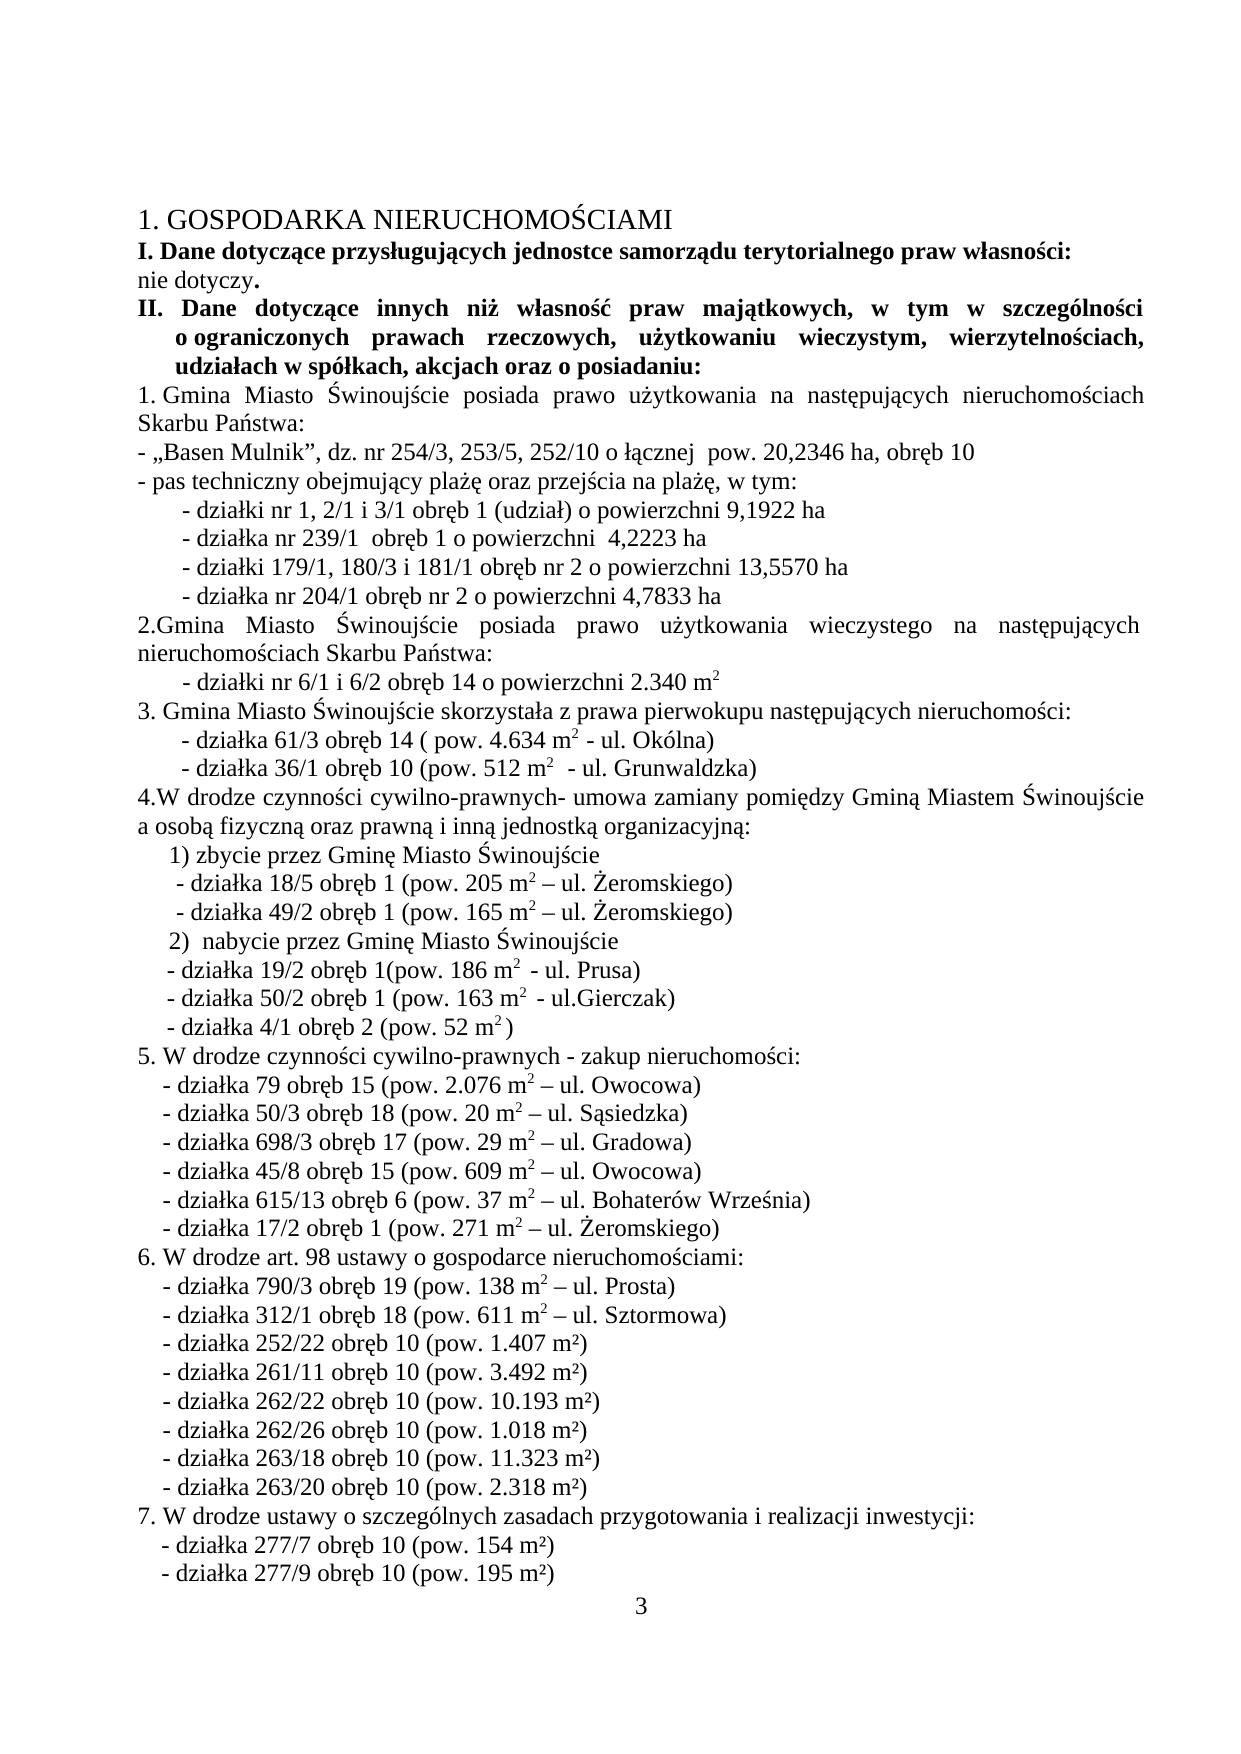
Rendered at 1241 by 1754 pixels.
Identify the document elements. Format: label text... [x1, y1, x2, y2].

table_header - działki nr 1, 2/1 i 3/1 obręb 1 (udział) o powierzchni 9,1922 ha [182, 495, 1142, 523]
text 2.Gmina Miasto Świnoujście posiada prawo użytkowania wieczystego na następujących nieruchomościach Skarbu Państwa: [137, 610, 1141, 667]
text nie dotyczy. [137, 265, 1145, 293]
text - pas techniczny obejmujący plażę oraz przejścia na plażę, w tym: [137, 466, 1145, 495]
text 1. Gmina Miasto Świnoujście posiada prawo użytkowania na następujących nieruchomościach Skarbu Państwa: [137, 380, 1145, 437]
text - działka 252/22 obręb 10 (pow. 1.407 m²) [137, 1328, 1145, 1357]
text 4.W drodze czynności cywilno-prawnych- umowa zamiany pomiędzy Gminą Miastem Świnoujście a osobą fizyczną oraz prawną i inną jednostką organizacyjną: [137, 782, 1145, 840]
text II. Dane dotyczące innych niż własność praw majątkowych, w tym w szczególności o ograniczonych prawach rzeczowych, użytkowaniu wieczystym, wierzytelnościach, udziałach w spółkach, akcjach oraz o posiadaniu: [137, 293, 1145, 380]
table_cell - działka 49/2 obręb 1 (pow. 165 m2 – ul. Żeromskiego) [169, 897, 1024, 926]
table_header - działka 19/2 obręb 1(pow. 186 m2 - ul. Prusa) [167, 955, 1023, 983]
table_header - działki nr 6/1 i 6/2 obręb 14 o powierzchni 2.340 m2 [182, 667, 1138, 696]
table_header - działka 277/7 obręb 10 (pow. 154 m²) [161, 1530, 1145, 1558]
table_cell - działka 277/9 obręb 10 (pow. 195 m²) [161, 1559, 1145, 1587]
text 2) nabycie przez Gminę Miasto Świnoujście [137, 926, 1145, 955]
text 1. GOSPODARKA NIERUCHOMOŚCIAMI [137, 202, 1145, 236]
text 5. W drodze czynności cywilno-prawnych - zakup nieruchomości: [137, 1041, 1145, 1070]
text - działka 312/1 obręb 18 (pow. 611 m2 – ul. Sztormowa) [137, 1300, 1145, 1328]
table_cell - działka 36/1 obręb 10 (pow. 512 m2 - ul. Grunwaldzka) [181, 754, 1145, 782]
text - działka 790/3 obręb 19 (pow. 138 m2 – ul. Prosta) [137, 1271, 1145, 1300]
text I. Dane dotyczące przysługujących jednostce samorządu terytorialnego praw własności: [137, 236, 1145, 265]
text - działka 698/3 obręb 17 (pow. 29 m2 – ul. Gradowa) [137, 1127, 1145, 1156]
text 7. W drodze ustawy o szczególnych zasadach przygotowania i realizacji inwestycji: [137, 1501, 1145, 1530]
text - działka 263/20 obręb 10 (pow. 2.318 m²) [137, 1472, 1145, 1501]
text - „Basen Mulnik”, dz. nr 254/3, 253/5, 252/10 o łącznej pow. 20,2346 ha, obręb 10 [137, 437, 1145, 466]
text - działka 615/13 obręb 6 (pow. 37 m2 – ul. Bohaterów Września) [137, 1185, 1145, 1213]
text - działka 261/11 obręb 10 (pow. 3.492 m²) [137, 1357, 1145, 1386]
table_cell - działki 179/1, 180/3 i 181/1 obręb nr 2 o powierzchni 13,5570 ha [182, 552, 1142, 581]
text - działka 50/3 obręb 18 (pow. 20 m2 – ul. Sąsiedzka) [137, 1098, 1145, 1127]
table_cell - działka 4/1 obręb 2 (pow. 52 m2 ) [167, 1012, 1023, 1041]
text 6. W drodze art. 98 ustawy o gospodarce nieruchomościami: [137, 1242, 1145, 1271]
text - działka 262/26 obręb 10 (pow. 1.018 m²) [137, 1415, 1145, 1443]
text - działka 17/2 obręb 1 (pow. 271 m2 – ul. Żeromskiego) [137, 1213, 1145, 1242]
text 1) zbycie przez Gminę Miasto Świnoujście [137, 840, 1145, 868]
text - działka 262/22 obręb 10 (pow. 10.193 m²) [137, 1386, 1145, 1415]
table_header - działka 18/5 obręb 1 (pow. 205 m2 – ul. Żeromskiego) [169, 869, 1024, 897]
text - działka 45/8 obręb 15 (pow. 609 m2 – ul. Owocowa) [137, 1156, 1145, 1185]
text 3. Gmina Miasto Świnoujście skorzystała z prawa pierwokupu następujących nieruchomości: [137, 696, 1145, 725]
table_header - działka 61/3 obręb 14 ( pow. 4.634 m2 - ul. Okólna) [181, 725, 1145, 753]
text - działka 79 obręb 15 (pow. 2.076 m2 – ul. Owocowa) [137, 1070, 1145, 1098]
table_cell - działka nr 204/1 obręb nr 2 o powierzchni 4,7833 ha [182, 581, 1142, 610]
table_cell - działka nr 239/1 obręb 1 o powierzchni 4,2223 ha [182, 524, 1142, 552]
text - działka 263/18 obręb 10 (pow. 11.323 m²) [137, 1443, 1145, 1472]
table_cell - działka 50/2 obręb 1 (pow. 163 m2 - ul.Gierczak) [167, 984, 1023, 1012]
